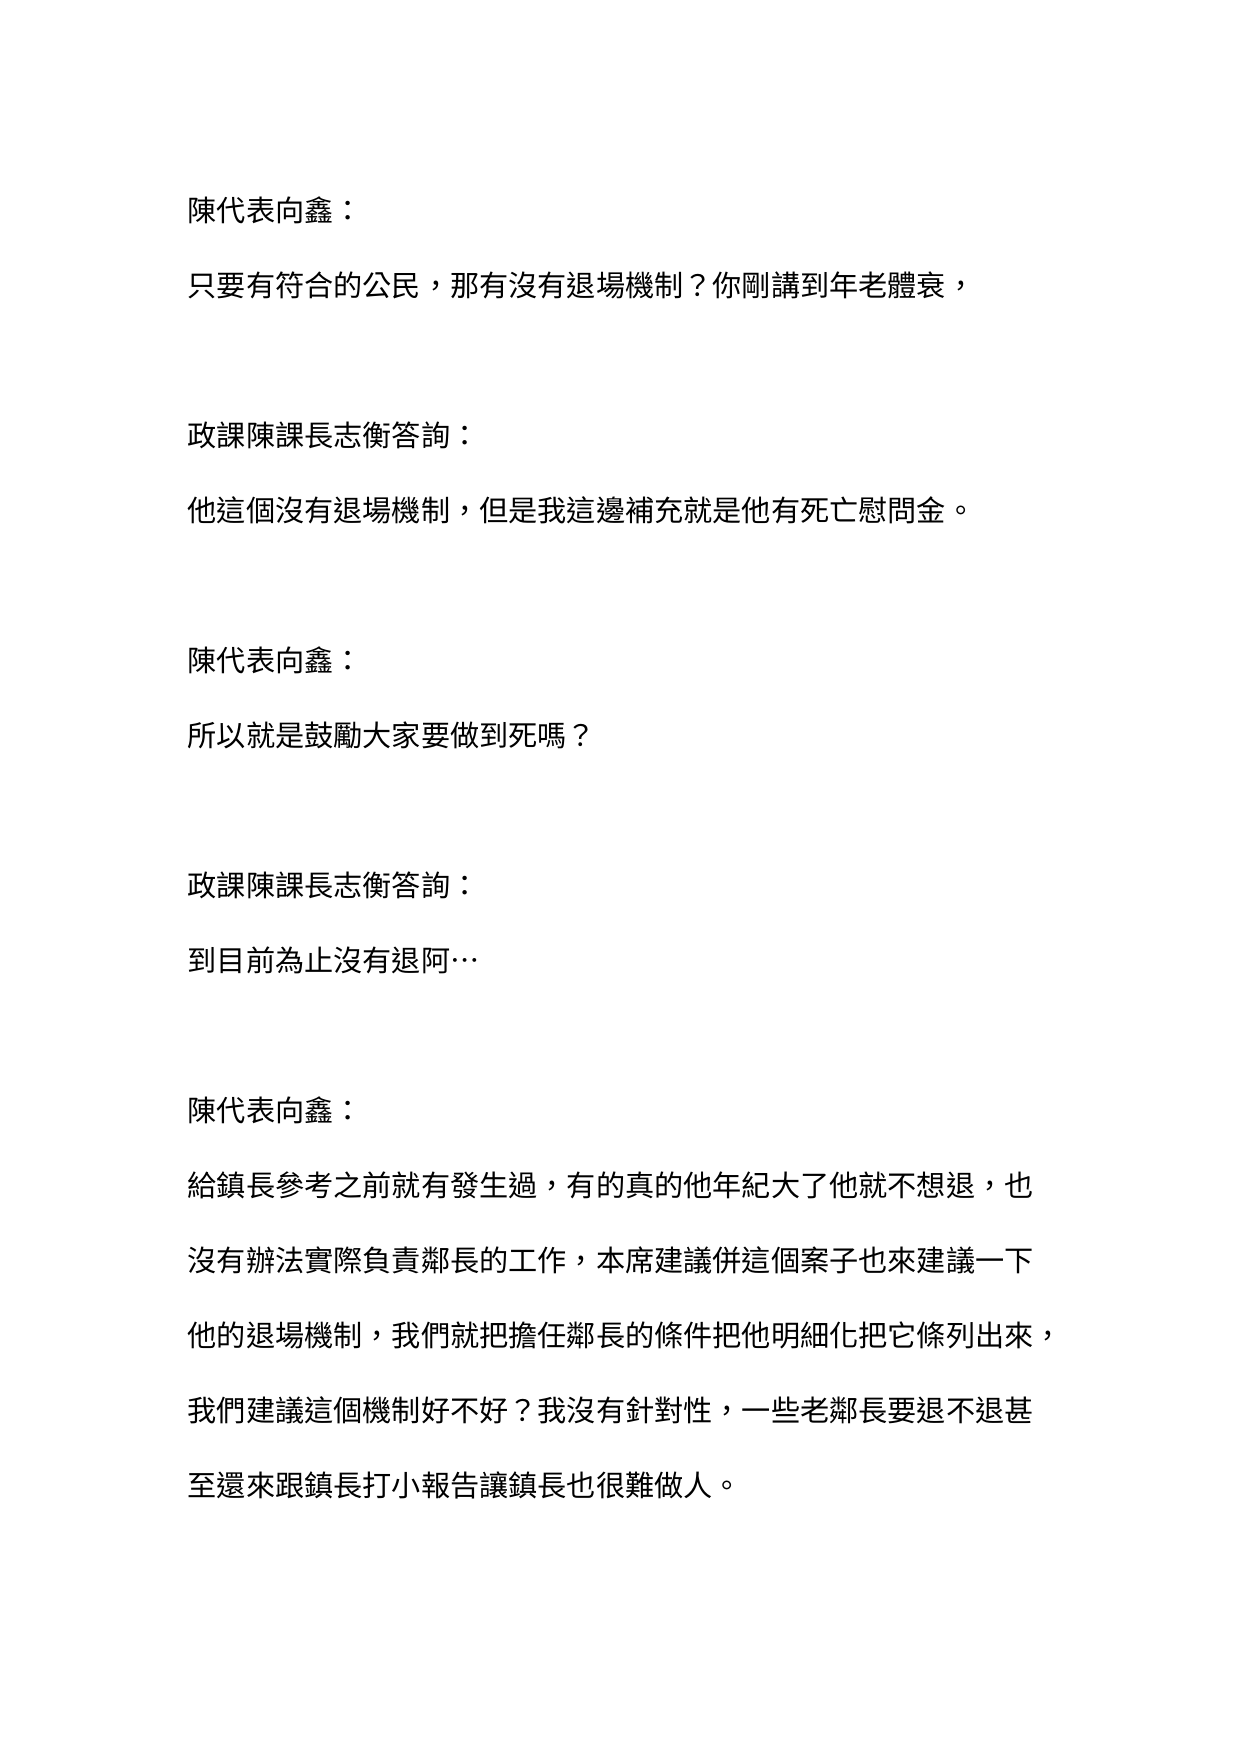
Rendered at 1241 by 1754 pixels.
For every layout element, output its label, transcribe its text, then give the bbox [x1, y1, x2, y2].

text 到目前為止沒有退阿… [187, 914, 1053, 989]
text 陳代表向鑫： [187, 1064, 1053, 1139]
text 陳代表向鑫： [187, 614, 1053, 689]
text 所以就是鼓勵大家要做到死嗎？ [187, 689, 1053, 764]
text 陳代表向鑫： [187, 164, 1053, 239]
text 政課陳課長志衡答詢： [187, 389, 1053, 464]
text 只要有符合的公民，那有沒有退場機制？你剛講到年老體衰， [187, 239, 1053, 314]
text 他這個沒有退場機制，但是我這邊補充就是他有死亡慰問金。 [187, 464, 1053, 539]
text 政課陳課長志衡答詢： [187, 839, 1053, 914]
text 給鎮長參考之前就有發生過，有的真的他年紀大了他就不想退，也沒有辦法實際負責鄰長的工作，本席建議併這個案子也來建議一下他的退場機制，我們就把擔任鄰長的條件把他明細化把它條列出來，我們建議這個機制好不好？我沒有針對性，一些老鄰長要退不退甚至還來跟鎮長打小報告讓鎮長也很難做人。 [187, 1139, 1053, 1514]
